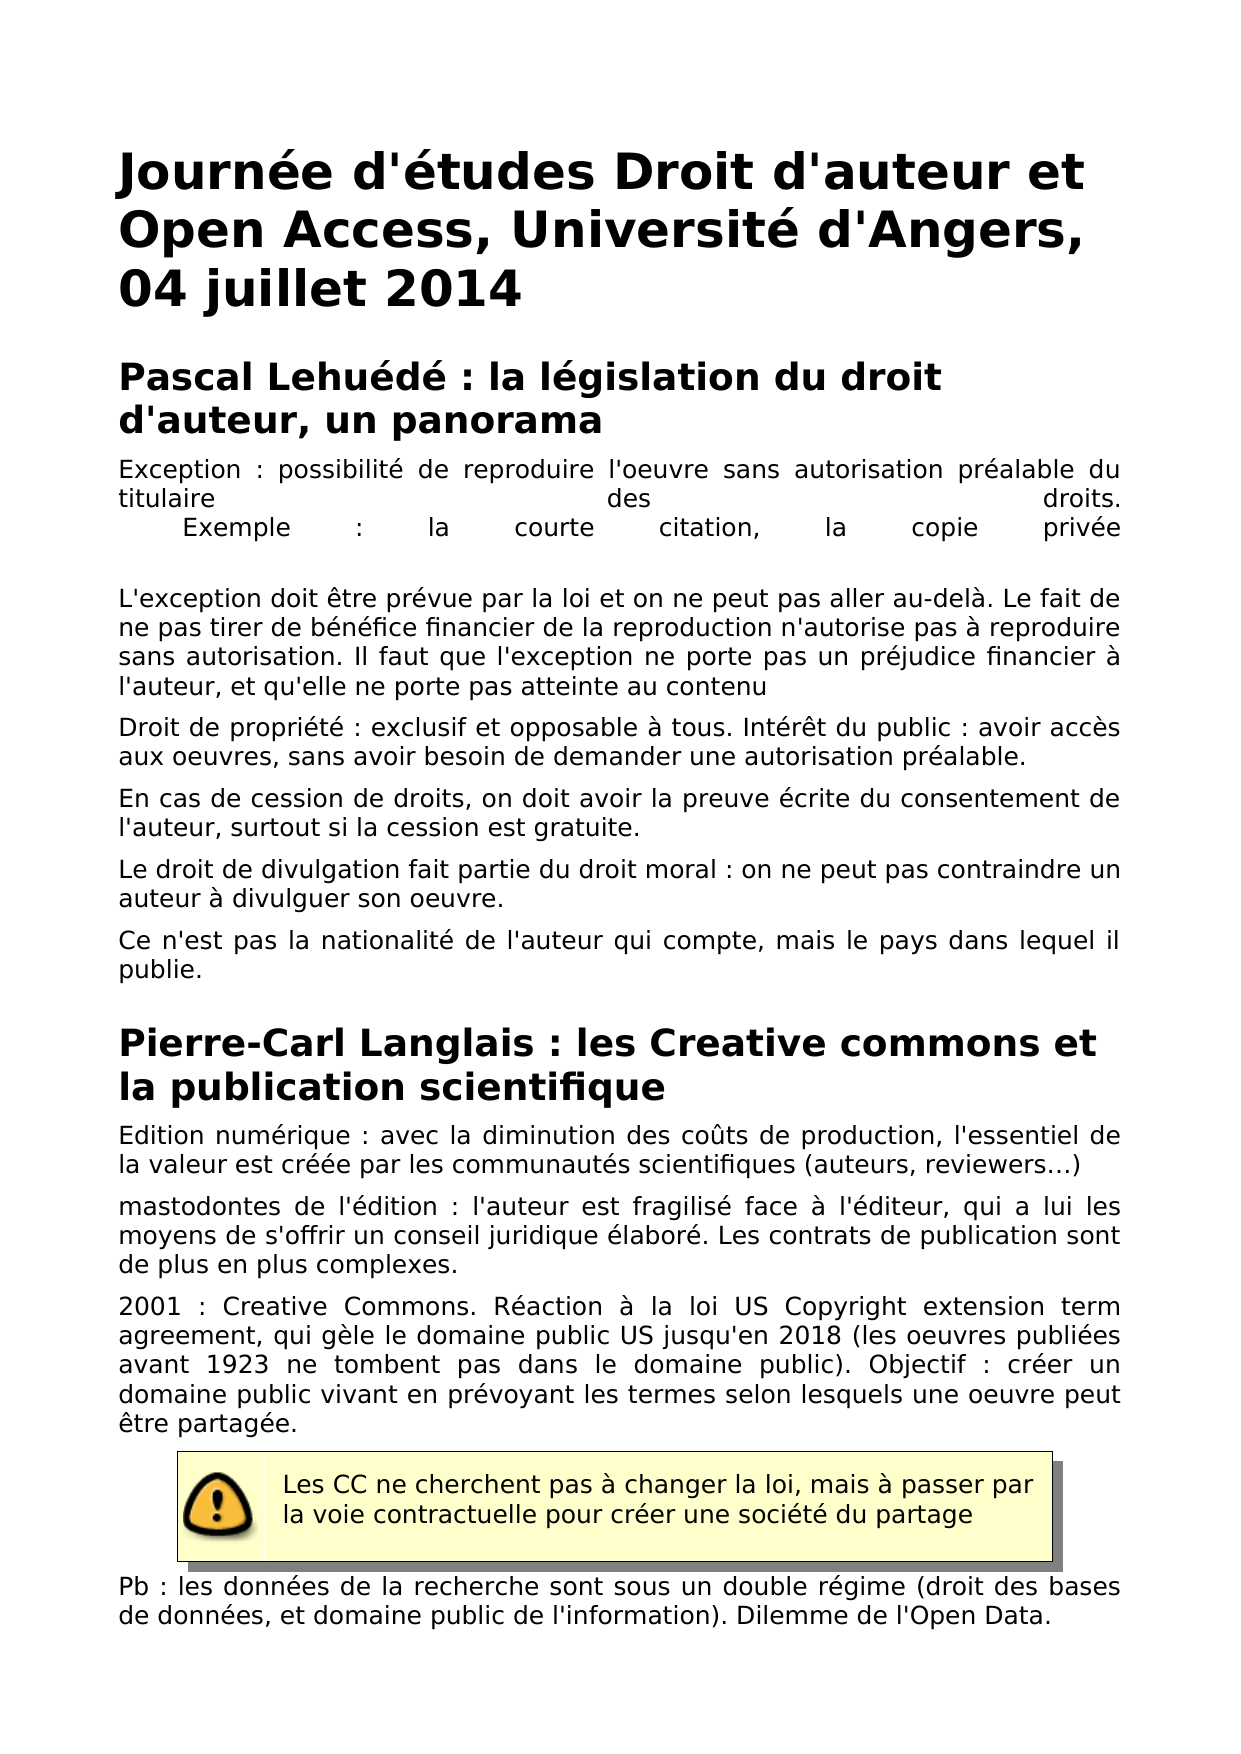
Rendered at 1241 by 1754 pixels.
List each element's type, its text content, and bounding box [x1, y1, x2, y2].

text L'exception doit être prévue par la loi et on ne peut pas aller au-delà. Le fait de ne pas tirer de bénéfice financier de la reproduction n'autorise pas à reproduire sans autorisation. Il faut que l'exception ne porte pas un préjudice financier à l'auteur, et qu'elle ne porte pas atteinte au contenu [118, 584, 1122, 701]
picture [183, 1468, 259, 1544]
text Ce n'est pas la nationalité de l'auteur qui compte, mais le pays dans lequel il publie. [118, 926, 1122, 984]
table_header Les CC ne cherchent pas à changer la loi, mais à passer par la voie contractuelle pour créer une société du partage [265, 1452, 1052, 1561]
text Edition numérique : avec la diminution des coûts de production, l'essentiel de la valeur est créée par les communautés scientifiques (auteurs, reviewers…) [118, 1122, 1122, 1180]
subtitle Pascal Lehuédé : la législation du droit d'auteur, un panorama [118, 355, 1122, 443]
text En cas de cession de droits, on doit avoir la preuve écrite du consentement de l'auteur, surtout si la cession est gratuite. [118, 784, 1122, 843]
subtitle Pierre-Carl Langlais : les Creative commons et la publication scientifique [118, 1022, 1122, 1109]
text Droit de propriété : exclusif et opposable à tous. Intérêt du public : avoir accès aux oeuvres, sans avoir besoin de demander une autorisation préalable. [118, 713, 1122, 772]
text mastodontes de l'édition : l'auteur est fragilisé face à l'éditeur, qui a lui les moyens de s'offrir un conseil juridique élaboré. Les contrats de publication sont de plus en plus complexes. [118, 1192, 1122, 1280]
table_header [178, 1452, 264, 1561]
subtitle Journée d'études Droit d'auteur et Open Access, Université d'Angers, 04 juillet 2014 [118, 143, 1122, 318]
text Exception : possibilité de reproduire l'oeuvre sans autorisation préalable du titulaire des droits. Exemple : la courte citation, la copie privée [118, 455, 1122, 572]
text Pb : les données de la recherche sont sous un double régime (droit des bases de données, et domaine public de l'information). Dilemme de l'Open Data. [118, 1572, 1122, 1630]
text Le droit de divulgation fait partie du droit moral : on ne peut pas contraindre un auteur à divulguer son oeuvre. [118, 855, 1122, 913]
text 2001 : Creative Commons. Réaction à la loi US Copyright extension term agreement, qui gèle le domaine public US jusqu'en 2018 (les oeuvres publiées avant 1923 ne tombent pas dans le domaine public). Objectif : créer un domaine public vivant en prévoyant les termes selon lesquels une oeuvre peut être partagée. [118, 1292, 1122, 1438]
